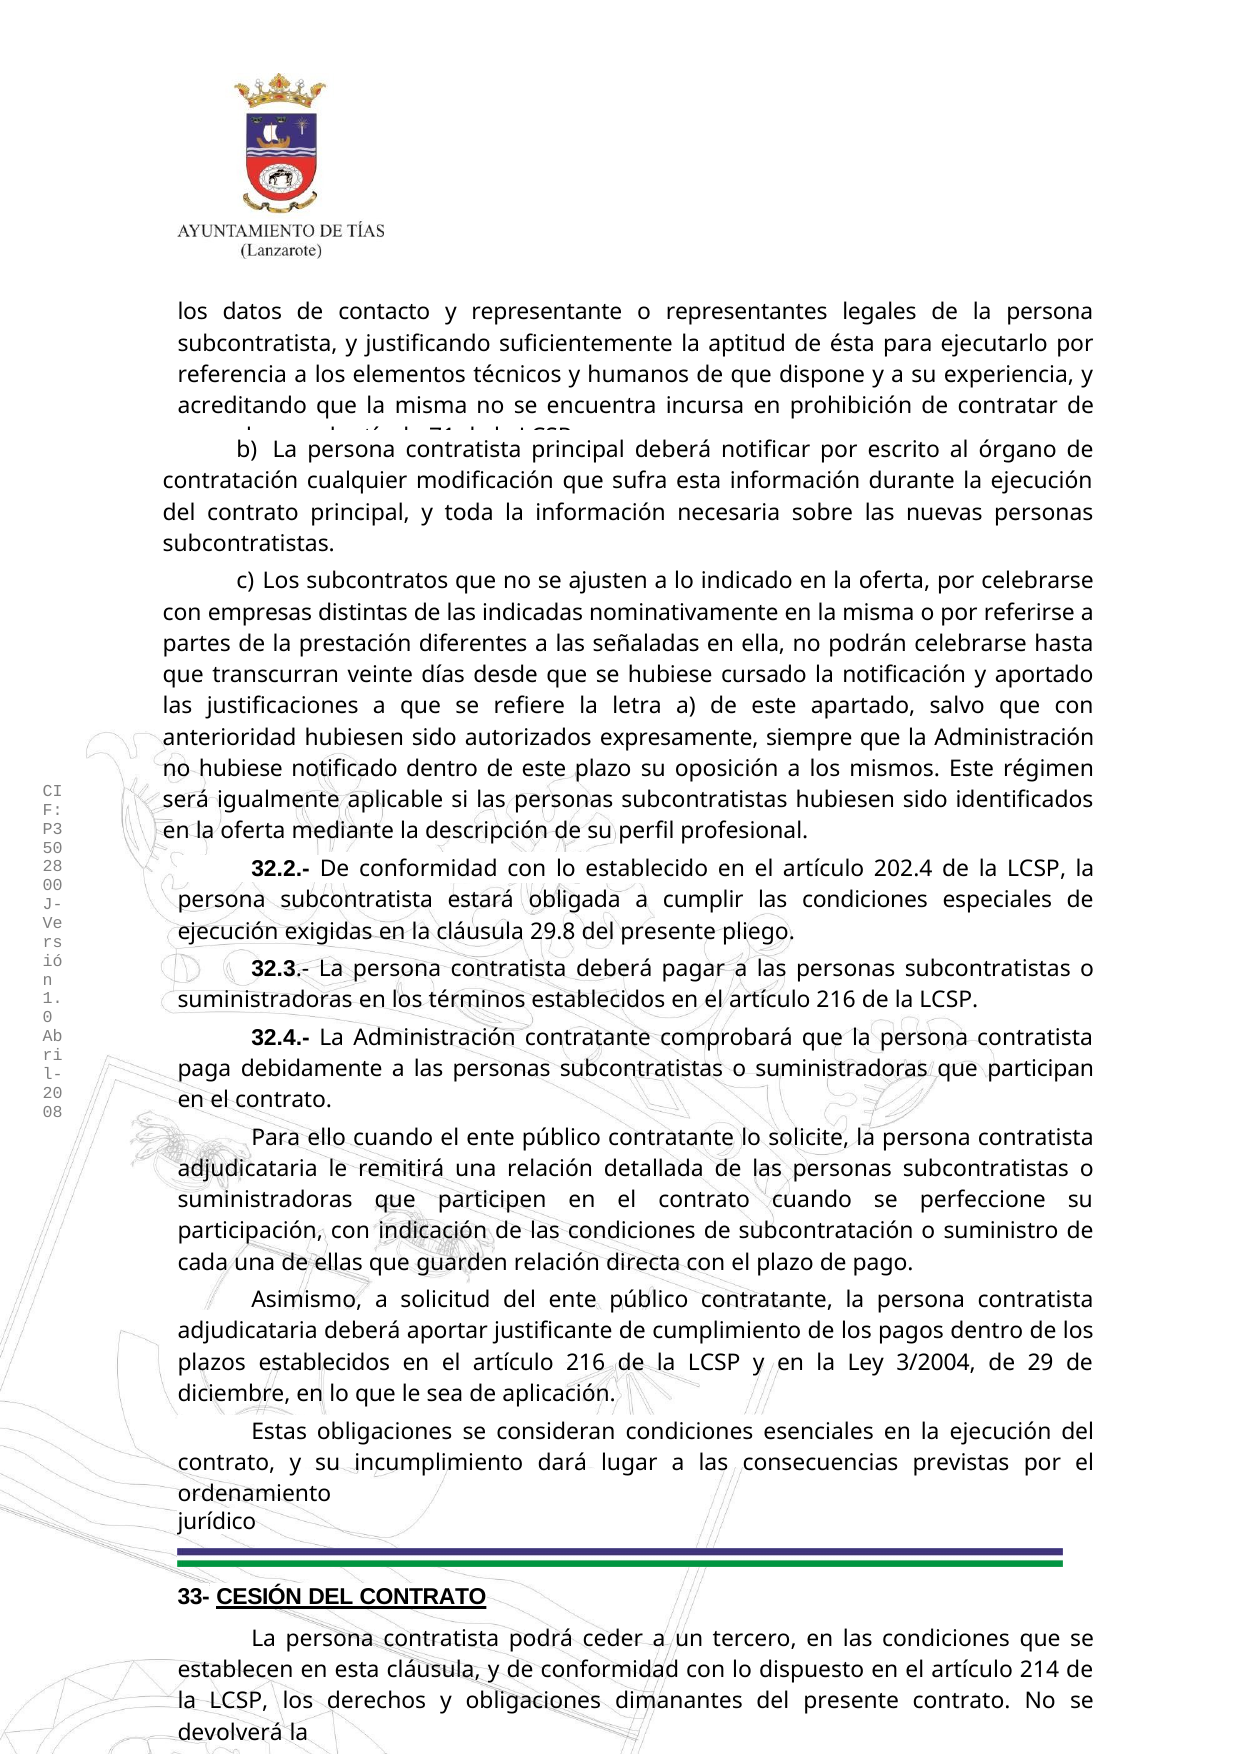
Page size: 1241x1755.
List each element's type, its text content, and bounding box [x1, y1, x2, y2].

text Para ello cuando el ente público contratante lo solicite, la persona contratista adjudicataria le remitirá una relación detallada de las personas subcontratistas o suministradoras que participen en el contrato cuando se perfeccione su participación, con indicación de las condiciones de subcontratación o suministro de cada una de ellas que guarden relación directa con el plazo de pago. [995, 1121, 1094, 1277]
text 32.4.- La Administración contratante comprobará que la persona contratista paga debidamente a las personas subcontratistas o suministradoras que participan en el contrato. [995, 1021, 1094, 1115]
list CIF: P3502800J-Versión 1.0 Abril-2008 [42, 783, 63, 1122]
text Estas obligaciones se consideran condiciones esenciales en la ejecución del contrato, y su incumplimiento dará lugar a las consecuencias previstas por el ordenamiento [995, 1414, 1094, 1508]
text 32.3.- La persona contratista deberá pagar a las personas subcontratistas o suministradoras en los términos establecidos en el artículo 216 de la LCSP. [995, 952, 1094, 1014]
subtitle 33- CESIÓN DEL CONTRATO [995, 1583, 1107, 1609]
text Asimismo, a solicitud del ente público contratante, la persona contratista adjudicataria deberá aportar justificante de cumplimiento de los pagos dentro de los plazos establecidos en el artículo 216 de la LCSP y en la Ley 3/2004, de 29 de diciembre, en lo que le sea de aplicación. [995, 1283, 1094, 1408]
list [40, 781, 63, 1155]
list La persona contratista principal deberá notificar por escrito al órgano de contratación cualquier modificación que sufra esta información durante la ejecución del contrato principal, y toda la información necesaria sobre las nuevas personas subcontratistas. [162, 433, 1094, 558]
text 32.2.- De conformidad con lo establecido en el artículo 202.4 de la LCSP, la persona subcontratista estará obligada a cumplir las condiciones especiales de ejecución exigidas en la cláusula 29.8 del presente pliego. [995, 852, 1094, 946]
text La persona contratista podrá ceder a un tercero, en las condiciones que se establecen en esta cláusula, y de conformidad con lo dispuesto en el artículo 214 de la LCSP, los derechos y obligaciones dimanantes del presente contrato. No se devolverá la [995, 1622, 1094, 1747]
text jurídico. [177, 1508, 255, 1534]
list Los subcontratos que no se ajusten a lo indicado en la oferta, por celebrarse con empresas distintas de las indicadas nominativamente en la misma o por referirse a partes de la prestación diferentes a las señaladas en ella, no podrán celebrarse hasta que transcurran veinte días desde que se hubiese cursado la notificación y aportado las justificaciones a que se refiere la letra a) de este apartado, salvo que con anterioridad hubiesen sido autorizados expresamente, siempre que la Administración no hubiese notificado dentro de este plazo su oposición a los mismos. Este régimen será igualmente aplicable si las personas subcontratistas hubiesen sido identificados en la oferta mediante la descripción de su perfil profesional. [162, 564, 1094, 846]
